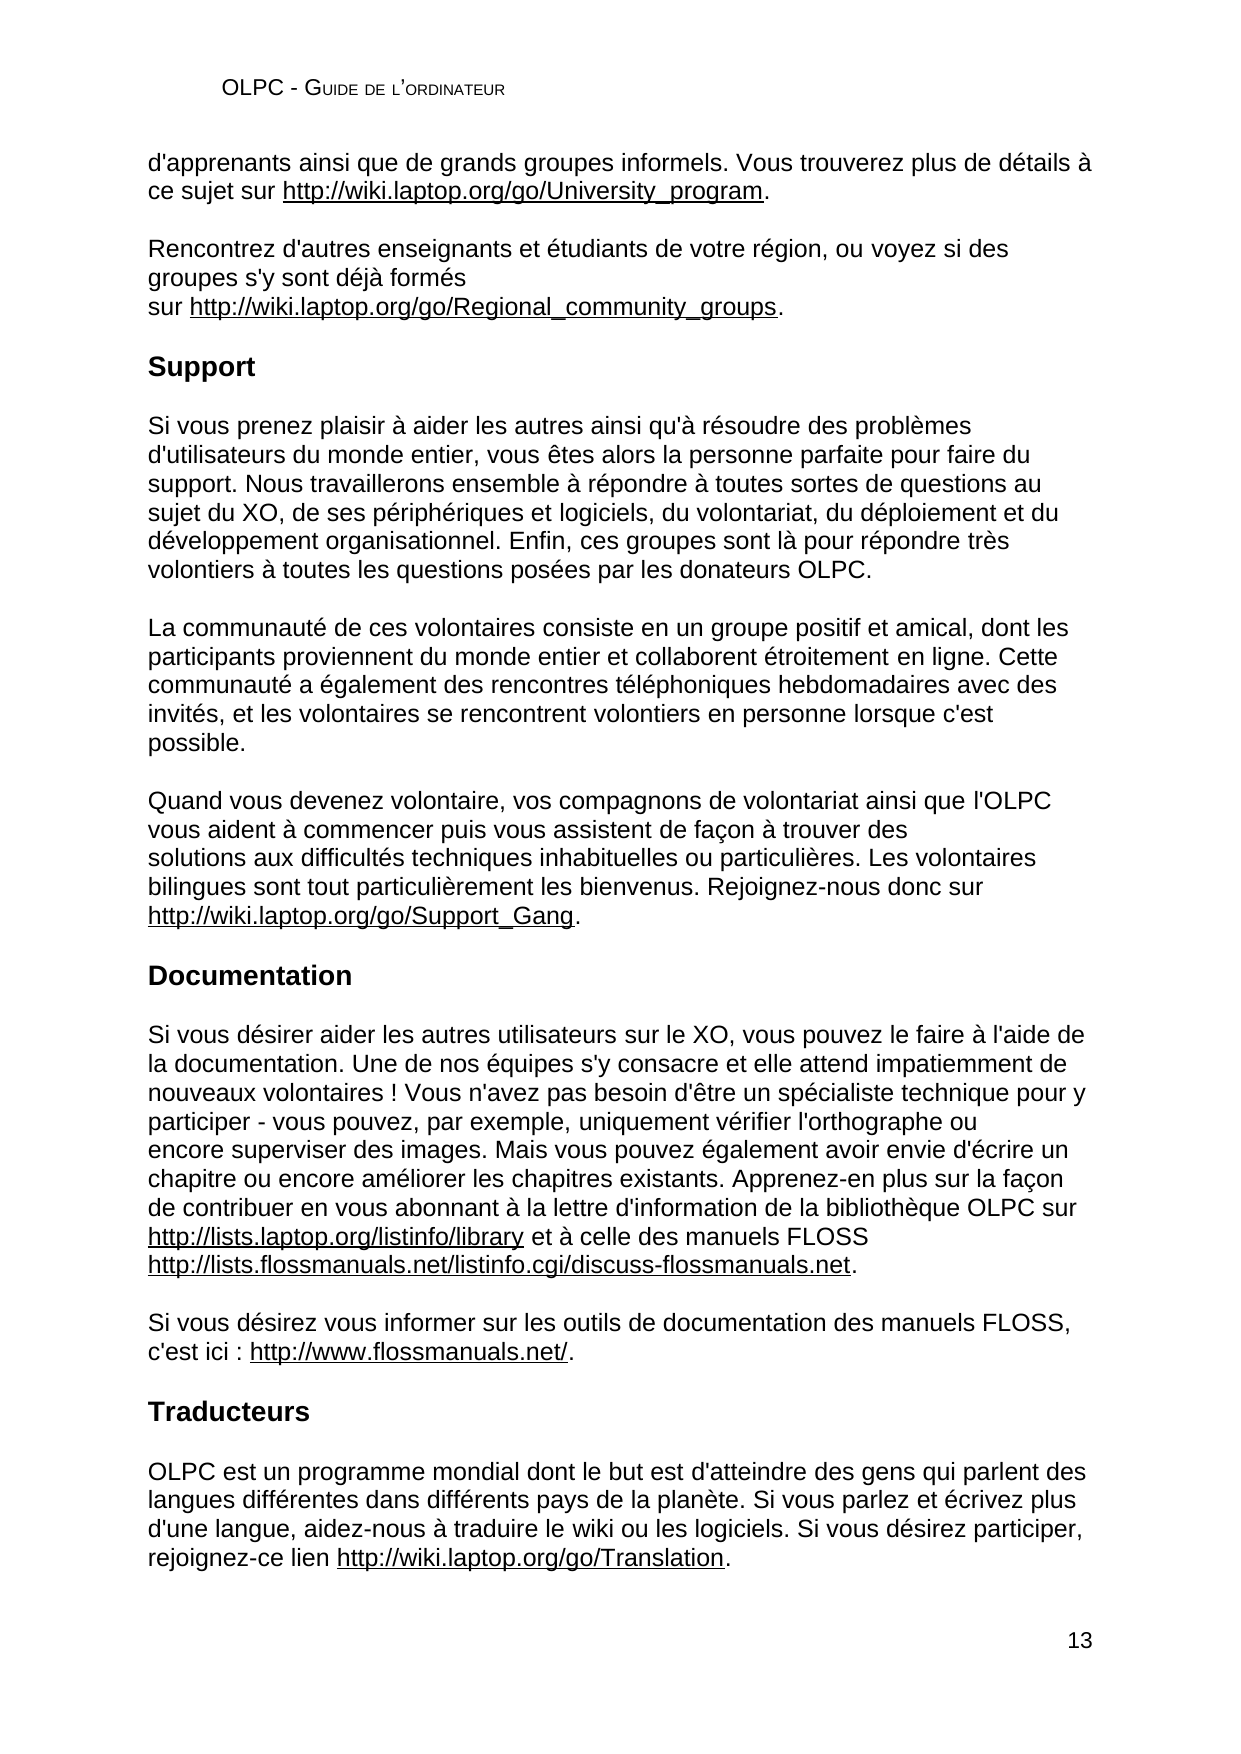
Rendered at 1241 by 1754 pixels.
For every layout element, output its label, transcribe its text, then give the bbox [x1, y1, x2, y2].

text Si vous désirez vous informer sur les outils de documentation des manuels FLOSS, c'est ici : http://www.flossmanuals.net/. [148, 1308, 1092, 1366]
text d'apprenants ainsi que de grands groupes informels. Vous trouverez plus de détails à ce sujet sur http://wiki.laptop.org/go/University_program. [148, 148, 1092, 205]
text Documentation [148, 959, 1092, 991]
text Si vous prenez plaisir à aider les autres ainsi qu'à résoudre des problèmes d'utilisateurs du monde entier, vous êtes alors la personne parfaite pour faire du support. Nous travaillerons ensemble à répondre à toutes sortes de questions au sujet du XO, de ses périphériques et logiciels, du volontariat, du déploiement et du développement organisationnel. Enfin, ces groupes sont là pour répondre très volontiers à toutes les questions posées par les donateurs OLPC. [148, 411, 1092, 584]
text Quand vous devenez volontaire, vos compagnons de volontariat ainsi que l'OLPC vous aident à commencer puis vous assistent de façon à trouver des solutions aux difficultés techniques inhabituelles ou particulières. Les volontaires bilingues sont tout particulièrement les bienvenus. Rejoignez-nous donc sur http://wiki.laptop.org/go/Support_Gang. [148, 786, 1092, 929]
text Traducteurs [148, 1395, 1092, 1427]
text La communauté de ces volontaires consiste en un groupe positif et amical, dont les participants proviennent du monde entier et collaborent étroitement en ligne. Cette communauté a également des rencontres téléphoniques hebdomadaires avec des invités, et les volontaires se rencontrent volontiers en personne lorsque c'est possible. [148, 613, 1092, 757]
text OLPC est un programme mondial dont le but est d'atteindre des gens qui parlent des langues différentes dans différents pays de la planète. Si vous parlez et écrivez plus d'une langue, aidez-nous à traduire le wiki ou les logiciels. Si vous désirez participer, rejoignez-ce lien http://wiki.laptop.org/go/Translation. [148, 1456, 1092, 1571]
text Support [148, 350, 1092, 382]
text Rencontrez d'autres enseignants et étudiants de votre région, ou voyez si des groupes s'y sont déjà formés sur http://wiki.laptop.org/go/Regional_community_groups. [148, 234, 1092, 321]
text Si vous désirer aider les autres utilisateurs sur le XO, vous pouvez le faire à l'aide de la documentation. Une de nos équipes s'y consacre et elle attend impatiemment de nouveaux volontaires ! Vous n'avez pas besoin d'être un spécialiste technique pour y participer - vous pouvez, par exemple, uniquement vérifier l'orthographe ou encore superviser des images. Mais vous pouvez également avoir envie d'écrire un chapitre ou encore améliorer les chapitres existants. Apprenez-en plus sur la façon de contribuer en vous abonnant à la lettre d'information de la bibliothèque OLPC sur http://lists.laptop.org/listinfo/library et à celle des manuels FLOSS http://lists.flossmanuals.net/listinfo.cgi/discuss-flossmanuals.net. [148, 1020, 1092, 1279]
